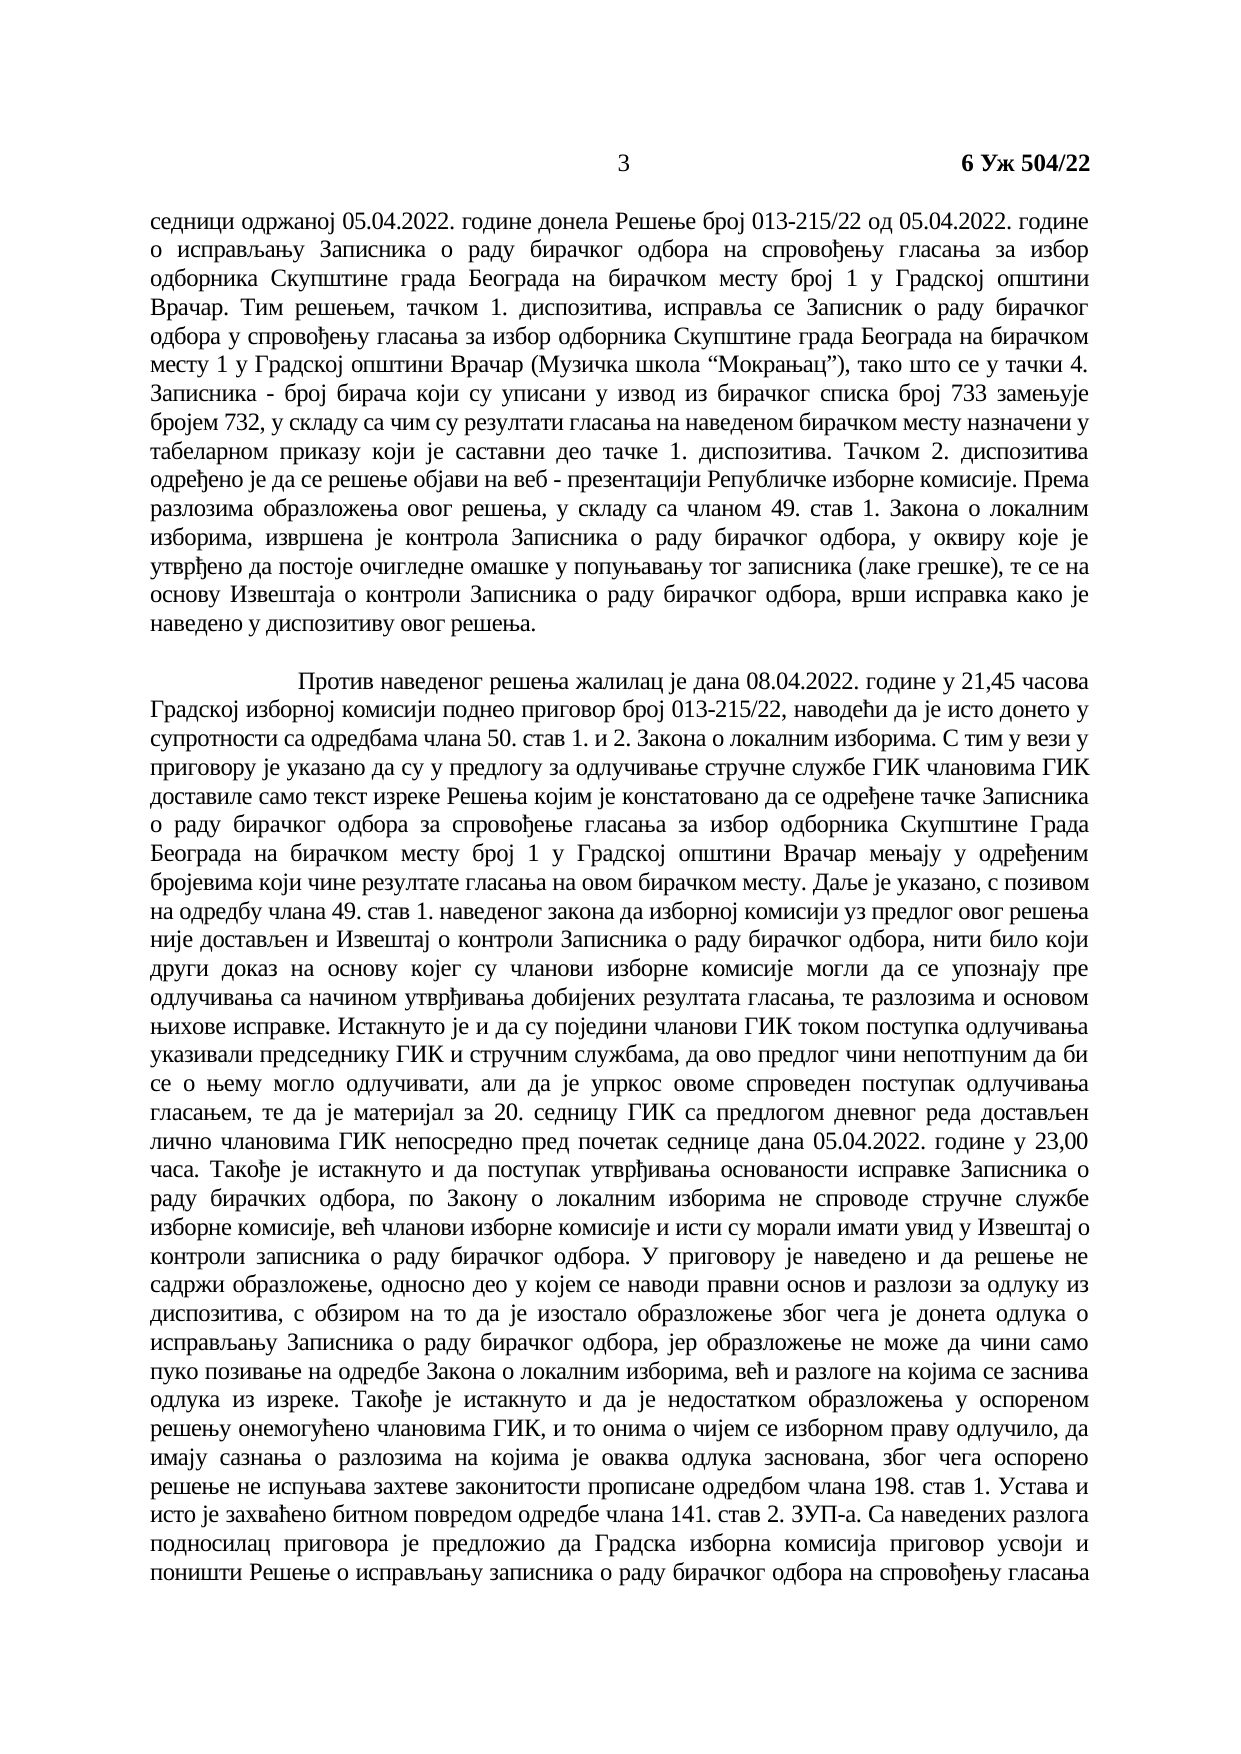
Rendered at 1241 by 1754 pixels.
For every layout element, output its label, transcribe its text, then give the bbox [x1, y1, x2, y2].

text седници одржаној 05.04.2022. године донела Решење број 013-215/22 од 05.04.2022. године о исправљању Записника о раду бирачког одбора на спровођењу гласања за избор одборника Скупштине града Београда на бирачком месту број 1 у Градској општини Врачар. Тим решењем, тачком 1. диспозитива, исправља се Записник о раду бирачког одбора у спровођењу гласања за избор одборника Скупштине града Београда на бирачком месту 1 у Градској општини Врачар (Музичка школа “Мокрањац”), тако што се у тачки 4. Записника - број бирача који су уписани у извод из бирачког списка број 733 замењује бројем 732, у складу са чим су резултати гласања на наведеном бирачком месту назначени у табеларном приказу који је саставни део тачке 1. диспозитива. Тачком 2. диспозитива одређено је да се решење објави на веб - презентацији Републичке изборне комисије. Према разлозима образложења овог решења, у складу са чланом 49. став 1. Закона о локалним изборима, извршена је контрола Записника о раду бирачког одбора, у оквиру које је утврђено да постоје очигледне омашке у попуњавању тог записника (лаке грешке), те се на основу Извештаја о контроли Записника о раду бирачког одбора, врши исправка како је наведено у диспозитиву овог решења. [150, 206, 1090, 637]
text Против наведеног решења жалилац је дана 08.04.2022. године у 21,45 часова Градској изборној комисији поднео приговор број 013-215/22, наводећи да је исто донето у супротности са одредбама члана 50. став 1. и 2. Закона о локалним изборима. С тим у вези у приговору је указано да су у предлогу за одлучивање стручне службе ГИК члановима ГИК доставиле само текст изреке Решења којим је констатовано да се одређене тачке Записника о раду бирачког одбора за спровођење гласања за избор одборника Скупштине Града Београда на бирачком месту број 1 у Градској општини Врачар мењају у одређеним бројевима који чине резултате гласања на овом бирачком месту. Даље је указано, с позивом на одредбу члана 49. став 1. наведеног закона да изборној комисији уз предлог овог решења није достављен и Извештај о контроли Записника о раду бирачког одбора, нити било који други доказ на основу којег су чланови изборне комисије могли да се упознају пре одлучивања са начином утврђивања добијених резултата гласања, те разлозима и основом њихове исправке. Истакнуто је и да су поједини чланови ГИК током поступка одлучивања указивали председнику ГИК и стручним службама, да ово предлог чини непотпуним да би се о њему могло одлучивати, али да је упркос овоме спроведен поступак одлучивања гласањем, те да је материјал за 20. седницу ГИК са предлогом дневног реда достављен лично члановима ГИК непосредно пред почетак седнице дана 05.04.2022. године у 23,00 часа. Такође је истакнуто и да поступак утврђивања основаности исправке Записника о раду бирачких одбора, по Закону о локалним изборима не спроводе стручне службе изборне комисије, већ чланови изборне комисије и исти су морали имати увид у Извештај о контроли записника о раду бирачког одбора. У приговору је наведено и да решење не садржи образложење, односно део у којем се наводи правни основ и разлози за одлуку из диспозитива, с обзиром на то да је изостало образложење због чега је донета одлука о исправљању Записника о раду бирачког одбора, јер образложење не може да чини само пуко позивање на одредбе Закона о локалним изборима, већ и разлоге на којима се заснива одлука из изреке. Такође је истакнуто и да је недостатком образложења у оспореном решењу онемогућено члановима ГИК, и то онима о чијем се изборном праву одлучило, да имају сазнања о разлозима на којима је оваква одлука заснована, због чега оспорено решење не испуњава захтеве законитости прописане одредбом члана 198. став 1. Устава и исто је захваћено битном повредом одредбе члана 141. став 2. ЗУП-а. Са наведених разлога подносилац приговора је предложио да Градска изборна комисија приговор усвоји и поништи Решење о исправљању записника о раду бирачког одбора на спровођењу гласања [150, 666, 1090, 1586]
